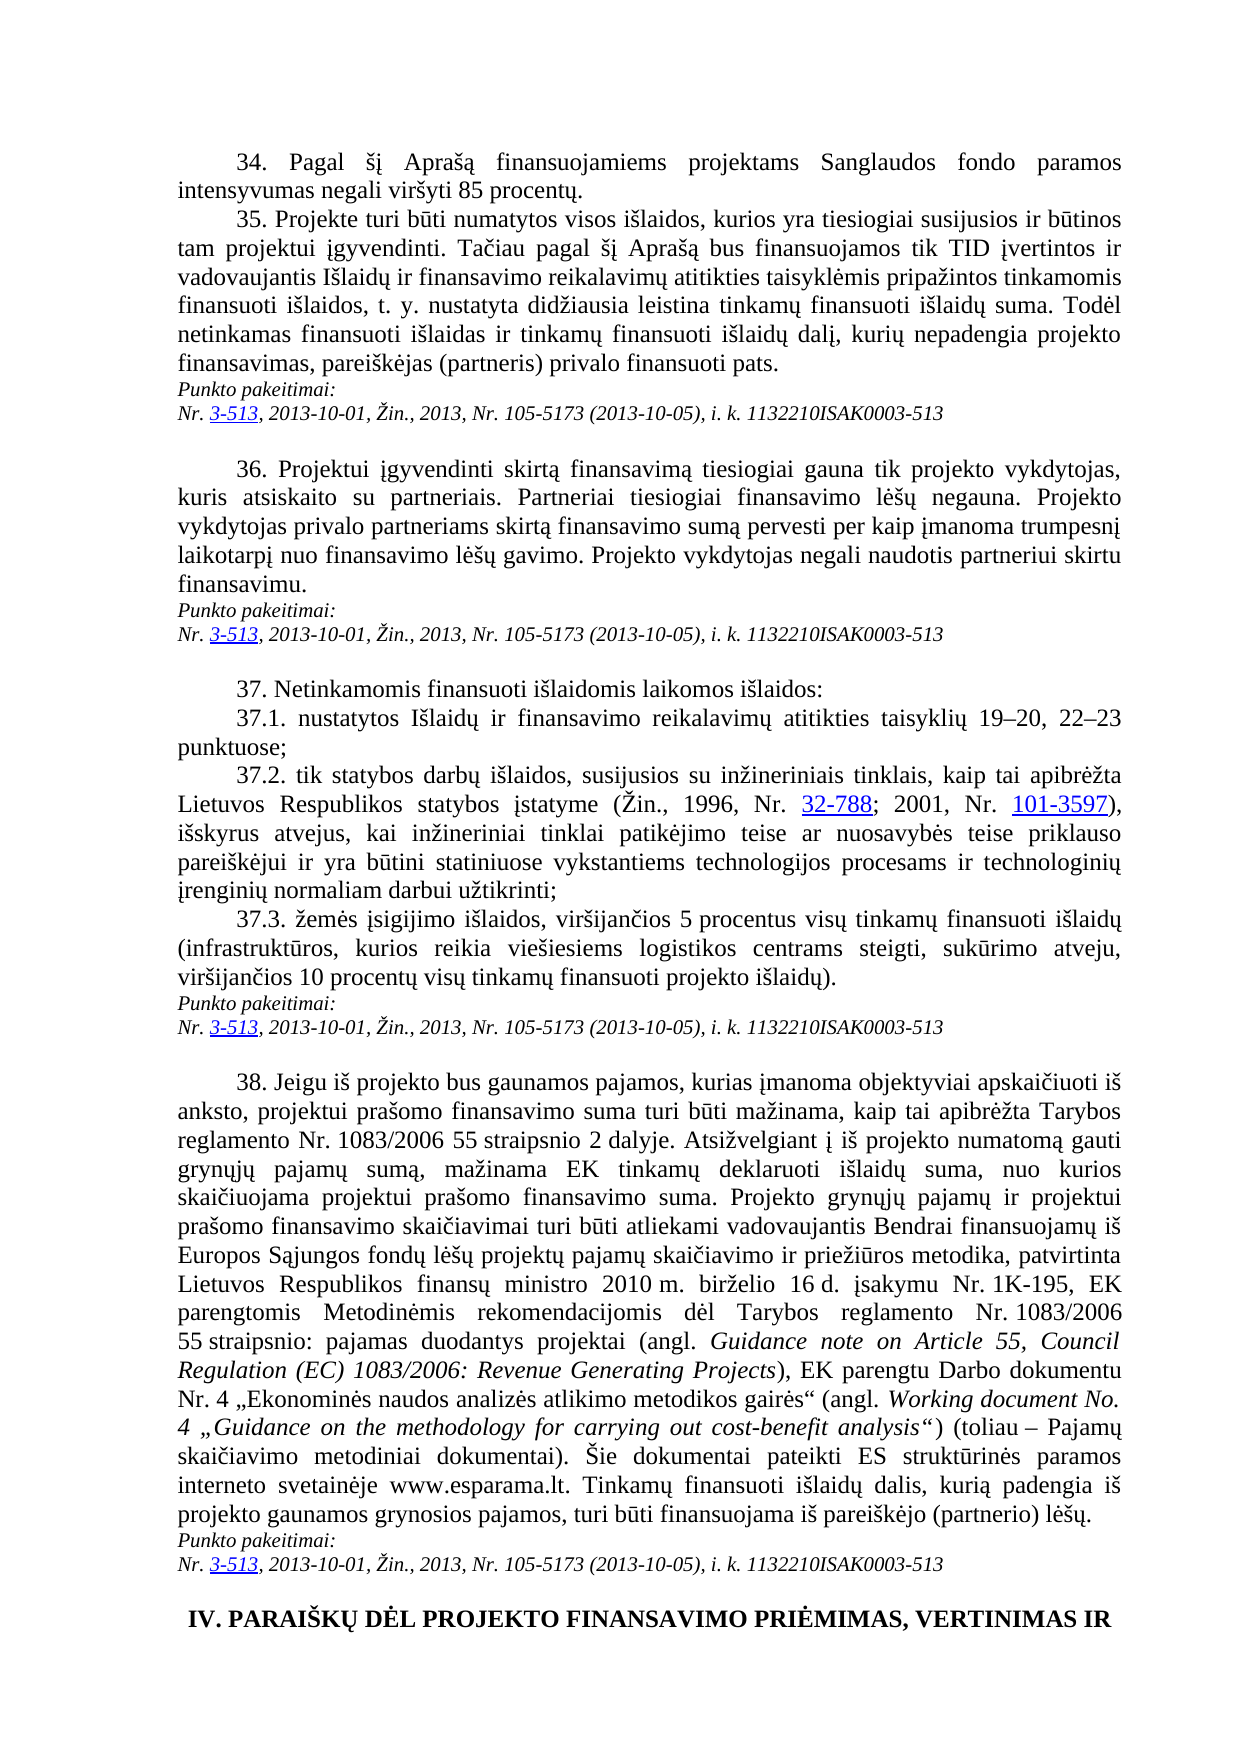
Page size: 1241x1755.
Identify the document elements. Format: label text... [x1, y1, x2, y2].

text 37.2. tik statybos darbų išlaidos, susijusios su inžineriniais tinklais, kaip tai apibrėžta Lietuvos Respublikos statybos įstatyme (Žin., 1996, Nr. 32-788; 2001, Nr. 101-3597), išskyrus atvejus, kai inžineriniai tinklai patikėjimo teise ar nuosavybės teise priklauso pareiškėjui ir yra būtini statiniuose vykstantiems technologijos procesams ir technologinių įrenginių normaliam darbui užtikrinti; [177, 761, 1122, 904]
text 37. Netinkamomis finansuoti išlaidomis laikomos išlaidos: [177, 674, 1122, 703]
text 34. Pagal šį Aprašą finansuojamiems projektams Sanglaudos fondo paramos intensyvumas negali viršyti 85 procentų. [177, 147, 1122, 204]
text 37.3. žemės įsigijimo išlaidos, viršijančios 5 procentus visų tinkamų finansuoti išlaidų (infrastruktūros, kurios reikia viešiesiems logistikos centrams steigti, sukūrimo atveju, viršijančios 10 procentų visų tinkamų finansuoti projekto išlaidų). [177, 904, 1122, 991]
text Punkto pakeitimai: [177, 597, 1122, 622]
text 36. Projektui įgyvendinti skirtą finansavimą tiesiogiai gauna tik projekto vykdytojas, kuris atsiskaito su partneriais. Partneriai tiesiogiai finansavimo lėšų negauna. Projekto vykdytojas privalo partneriams skirtą finansavimo sumą pervesti per kaip įmanoma trumpesnį laikotarpį nuo finansavimo lėšų gavimo. Projekto vykdytojas negali naudotis partneriui skirtu finansavimu. [177, 454, 1122, 597]
text IV. PARAIŠKŲ DĖL PROJEKTO FINANSAVIMO PRIĖMIMAS, VERTINIMAS IR [177, 1604, 1122, 1633]
text Punkto pakeitimai: [177, 991, 1122, 1015]
text Nr. 3-513, 2013-10-01, Žin., 2013, Nr. 105-5173 (2013-10-05), i. k. 1132210ISAK0003-513 [177, 1015, 1122, 1039]
text Nr. 3-513, 2013-10-01, Žin., 2013, Nr. 105-5173 (2013-10-05), i. k. 1132210ISAK0003-513 [177, 1552, 1122, 1576]
text 38. Jeigu iš projekto bus gaunamos pajamos, kurias įmanoma objektyviai apskaičiuoti iš anksto, projektui prašomo finansavimo suma turi būti mažinama, kaip tai apibrėžta Tarybos reglamento Nr. 1083/2006 55 straipsnio 2 dalyje. Atsižvelgiant į iš projekto numatomą gauti grynųjų pajamų sumą, mažinama EK tinkamų deklaruoti išlaidų suma, nuo kurios skaičiuojama projektui prašomo finansavimo suma. Projekto grynųjų pajamų ir projektui prašomo finansavimo skaičiavimai turi būti atliekami vadovaujantis Bendrai finansuojamų iš Europos Sąjungos fondų lėšų projektų pajamų skaičiavimo ir priežiūros metodika, patvirtinta Lietuvos Respublikos finansų ministro 2010 m. birželio 16 d. įsakymu Nr. 1K-195, EK parengtomis Metodinėmis rekomendacijomis dėl Tarybos reglamento Nr. 1083/2006 55 straipsnio: pajamas duodantys projektai (angl. Guidance note on Article 55, Council Regulation (EC) 1083/2006: Revenue Generating Projects), EK parengtu Darbo dokumentu Nr. 4 „Ekonominės naudos analizės atlikimo metodikos gairės“ (angl. Working document No. 4 „Guidance on the methodology for carrying out cost-benefit analysis“) (toliau – Pajamų skaičiavimo metodiniai dokumentai). Šie dokumentai pateikti ES struktūrinės paramos interneto svetainėje www.esparama.lt. Tinkamų finansuoti išlaidų dalis, kurią padengia iš projekto gaunamos grynosios pajamos, turi būti finansuojama iš pareiškėjo (partnerio) lėšų. [177, 1067, 1122, 1527]
text Nr. 3-513, 2013-10-01, Žin., 2013, Nr. 105-5173 (2013-10-05), i. k. 1132210ISAK0003-513 [177, 622, 1122, 646]
text 37.1. nustatytos Išlaidų ir finansavimo reikalavimų atitikties taisyklių 19–20, 22–23 punktuose; [177, 703, 1122, 761]
text Nr. 3-513, 2013-10-01, Žin., 2013, Nr. 105-5173 (2013-10-05), i. k. 1132210ISAK0003-513 [177, 401, 1122, 425]
text 35. Projekte turi būti numatytos visos išlaidos, kurios yra tiesiogiai susijusios ir būtinos tam projektui įgyvendinti. Tačiau pagal šį Aprašą bus finansuojamos tik TID įvertintos ir vadovaujantis Išlaidų ir finansavimo reikalavimų atitikties taisyklėmis pripažintos tinkamomis finansuoti išlaidos, t. y. nustatyta didžiausia leistina tinkamų finansuoti išlaidų suma. Todėl netinkamas finansuoti išlaidas ir tinkamų finansuoti išlaidų dalį, kurių nepadengia projekto finansavimas, pareiškėjas (partneris) privalo finansuoti pats. [177, 204, 1122, 377]
text Punkto pakeitimai: [177, 377, 1122, 401]
text Punkto pakeitimai: [177, 1527, 1122, 1552]
